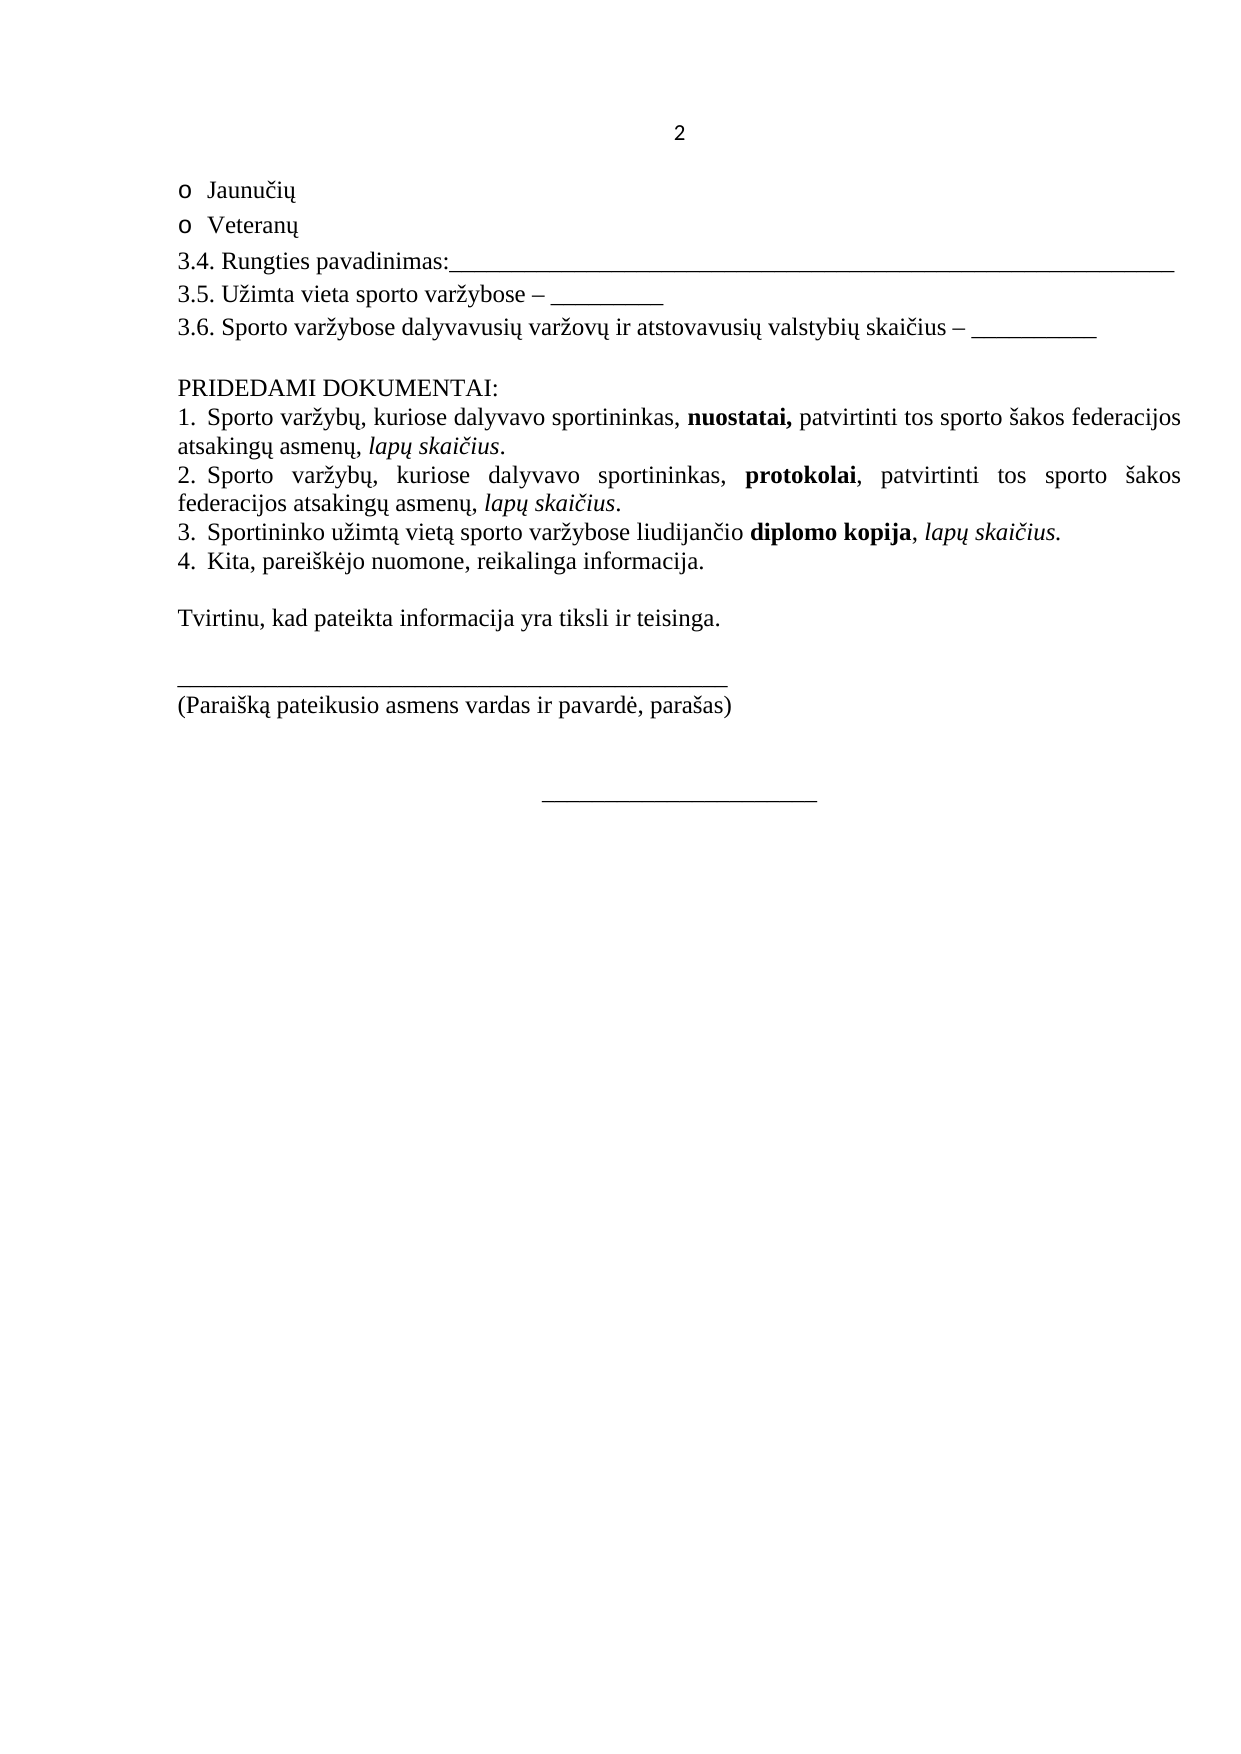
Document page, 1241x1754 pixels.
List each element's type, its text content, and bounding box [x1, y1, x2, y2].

text 4. Kita, pareiškėjo nuomone, reikalinga informacija. [177, 546, 1181, 575]
text ____________________________________________ [177, 661, 1181, 690]
text 3. Sportininko užimtą vietą sporto varžybose liudijančio diplomo kopija, lapų skaičius. [177, 517, 1181, 546]
text 1. Sporto varžybų, kuriose dalyvavo sportininkas, nuostatai, patvirtinti tos sporto šakos federacijos atsakingų asmenų, lapų skaičius. [177, 402, 1181, 460]
text (Paraišką pateikusio asmens vardas ir pavardė, parašas) [177, 690, 1181, 718]
text 3.6. Sporto varžybose dalyvavusių varžovų ir atstovavusių valstybių skaičius – __________ [177, 312, 1181, 341]
text o Veteranų [177, 210, 1181, 241]
text 3.4. Rungties pavadinimas:__________________________________________________________ [177, 246, 1181, 274]
text PRIDEDAMI DOKUMENTAI: [177, 373, 1181, 402]
text Tvirtinu, kad pateikta informacija yra tiksli ir teisinga. [177, 603, 1181, 632]
text 3.5. Užimta vieta sporto varžybose – _________ [177, 279, 1181, 307]
text ______________________ [177, 776, 1181, 805]
text o Jaunučių [177, 175, 1181, 206]
text 2. Sporto varžybų, kuriose dalyvavo sportininkas, protokolai, patvirtinti tos sporto šakos federacijos atsakingų asmenų, lapų skaičius. [177, 460, 1181, 517]
